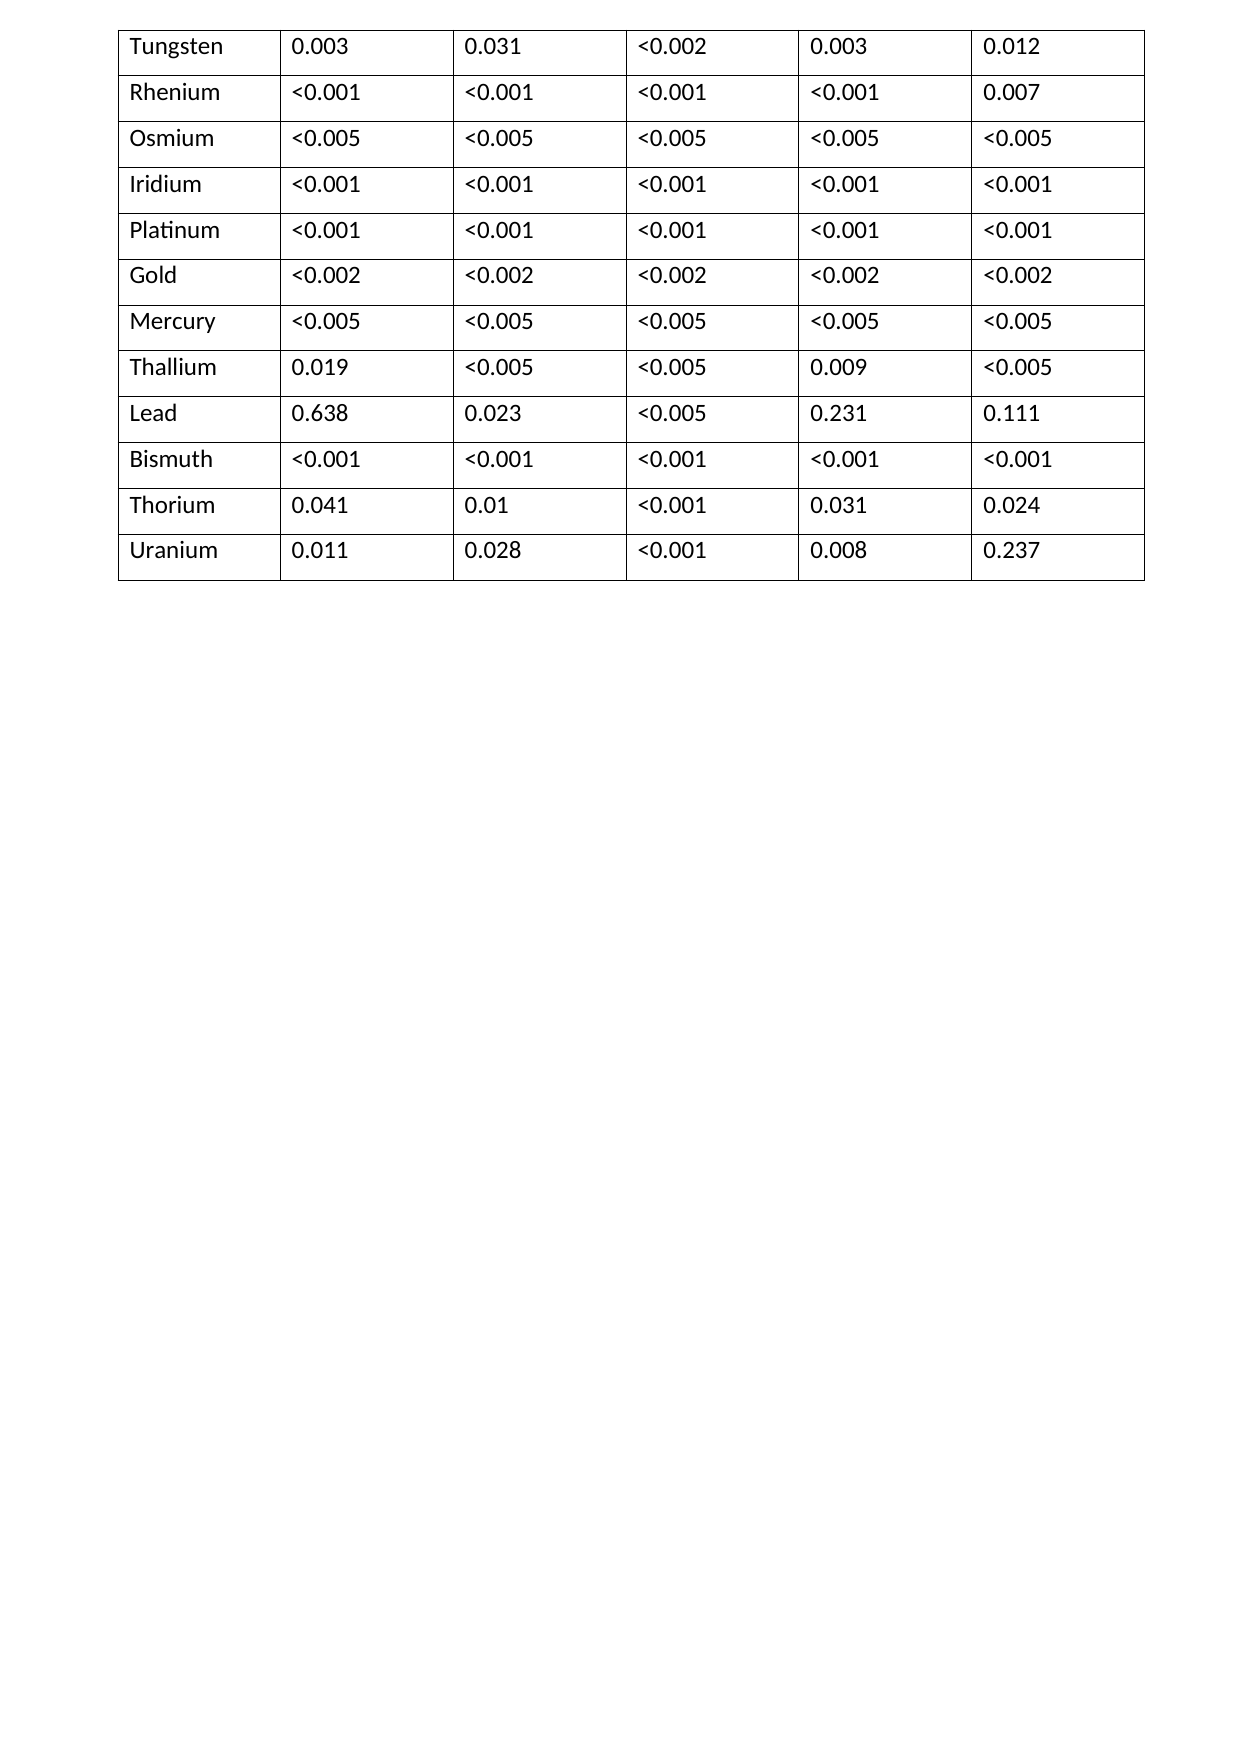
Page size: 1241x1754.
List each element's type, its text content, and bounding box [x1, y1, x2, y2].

table_cell Thorium [119, 489, 280, 534]
table_cell <0.001 [454, 443, 626, 488]
table_cell <0.001 [972, 214, 1144, 259]
table_cell <0.001 [799, 168, 971, 213]
table_cell <0.005 [627, 397, 798, 442]
table_cell <0.005 [972, 306, 1144, 350]
table_cell <0.001 [799, 214, 971, 259]
table_cell 0.638 [281, 397, 453, 442]
table_cell <0.001 [627, 168, 798, 213]
table_cell <0.001 [627, 76, 798, 121]
table_cell Platinum [119, 214, 280, 259]
table_cell <0.005 [281, 122, 453, 167]
table_cell 0.024 [972, 489, 1144, 534]
table_cell 0.003 [799, 31, 971, 75]
table_cell <0.005 [281, 306, 453, 350]
table_cell <0.001 [799, 443, 971, 488]
table_cell <0.005 [627, 351, 798, 396]
table_cell <0.002 [972, 260, 1144, 304]
table_cell 0.009 [799, 351, 971, 396]
table_cell <0.001 [454, 76, 626, 121]
table_cell <0.002 [281, 260, 453, 304]
table_cell <0.001 [627, 535, 798, 579]
table_cell <0.002 [799, 260, 971, 304]
table_cell <0.005 [627, 122, 798, 167]
table_cell <0.005 [454, 122, 626, 167]
table_cell Mercury [119, 306, 280, 350]
table_cell <0.005 [454, 351, 626, 396]
table_cell Osmium [119, 122, 280, 167]
table_cell <0.002 [627, 31, 798, 75]
table_cell <0.001 [799, 76, 971, 121]
table_cell <0.001 [281, 76, 453, 121]
table_cell <0.001 [454, 168, 626, 213]
table_cell 0.041 [281, 489, 453, 534]
table_cell 0.031 [799, 489, 971, 534]
table_cell <0.001 [627, 443, 798, 488]
table_cell 0.031 [454, 31, 626, 75]
table_cell <0.005 [454, 306, 626, 350]
table_cell Uranium [119, 535, 280, 579]
table_cell <0.001 [281, 168, 453, 213]
table_cell <0.005 [799, 306, 971, 350]
table_cell 0.111 [972, 397, 1144, 442]
table_cell 0.231 [799, 397, 971, 442]
table_cell <0.001 [627, 489, 798, 534]
table_cell Bismuth [119, 443, 280, 488]
table_cell 0.008 [799, 535, 971, 579]
table_cell <0.005 [972, 351, 1144, 396]
table_cell 0.012 [972, 31, 1144, 75]
table_cell 0.01 [454, 489, 626, 534]
table_cell 0.023 [454, 397, 626, 442]
table_cell 0.028 [454, 535, 626, 579]
table_cell <0.005 [627, 306, 798, 350]
table_cell <0.001 [281, 214, 453, 259]
table_cell <0.001 [454, 214, 626, 259]
table_cell <0.002 [454, 260, 626, 304]
table_cell 0.237 [972, 535, 1144, 579]
table_cell <0.001 [972, 443, 1144, 488]
table_cell <0.001 [281, 443, 453, 488]
table_cell Gold [119, 260, 280, 304]
table_cell <0.001 [972, 168, 1144, 213]
table_cell 0.007 [972, 76, 1144, 121]
table_cell <0.002 [627, 260, 798, 304]
table_cell Iridium [119, 168, 280, 213]
table_cell Rhenium [119, 76, 280, 121]
table_cell <0.005 [972, 122, 1144, 167]
table_cell Thallium [119, 351, 280, 396]
table_cell <0.001 [627, 214, 798, 259]
table_cell Tungsten [119, 31, 280, 75]
table_cell <0.005 [799, 122, 971, 167]
table_cell 0.019 [281, 351, 453, 396]
table_cell 0.003 [281, 31, 453, 75]
table_cell 0.011 [281, 535, 453, 579]
table_cell Lead [119, 397, 280, 442]
